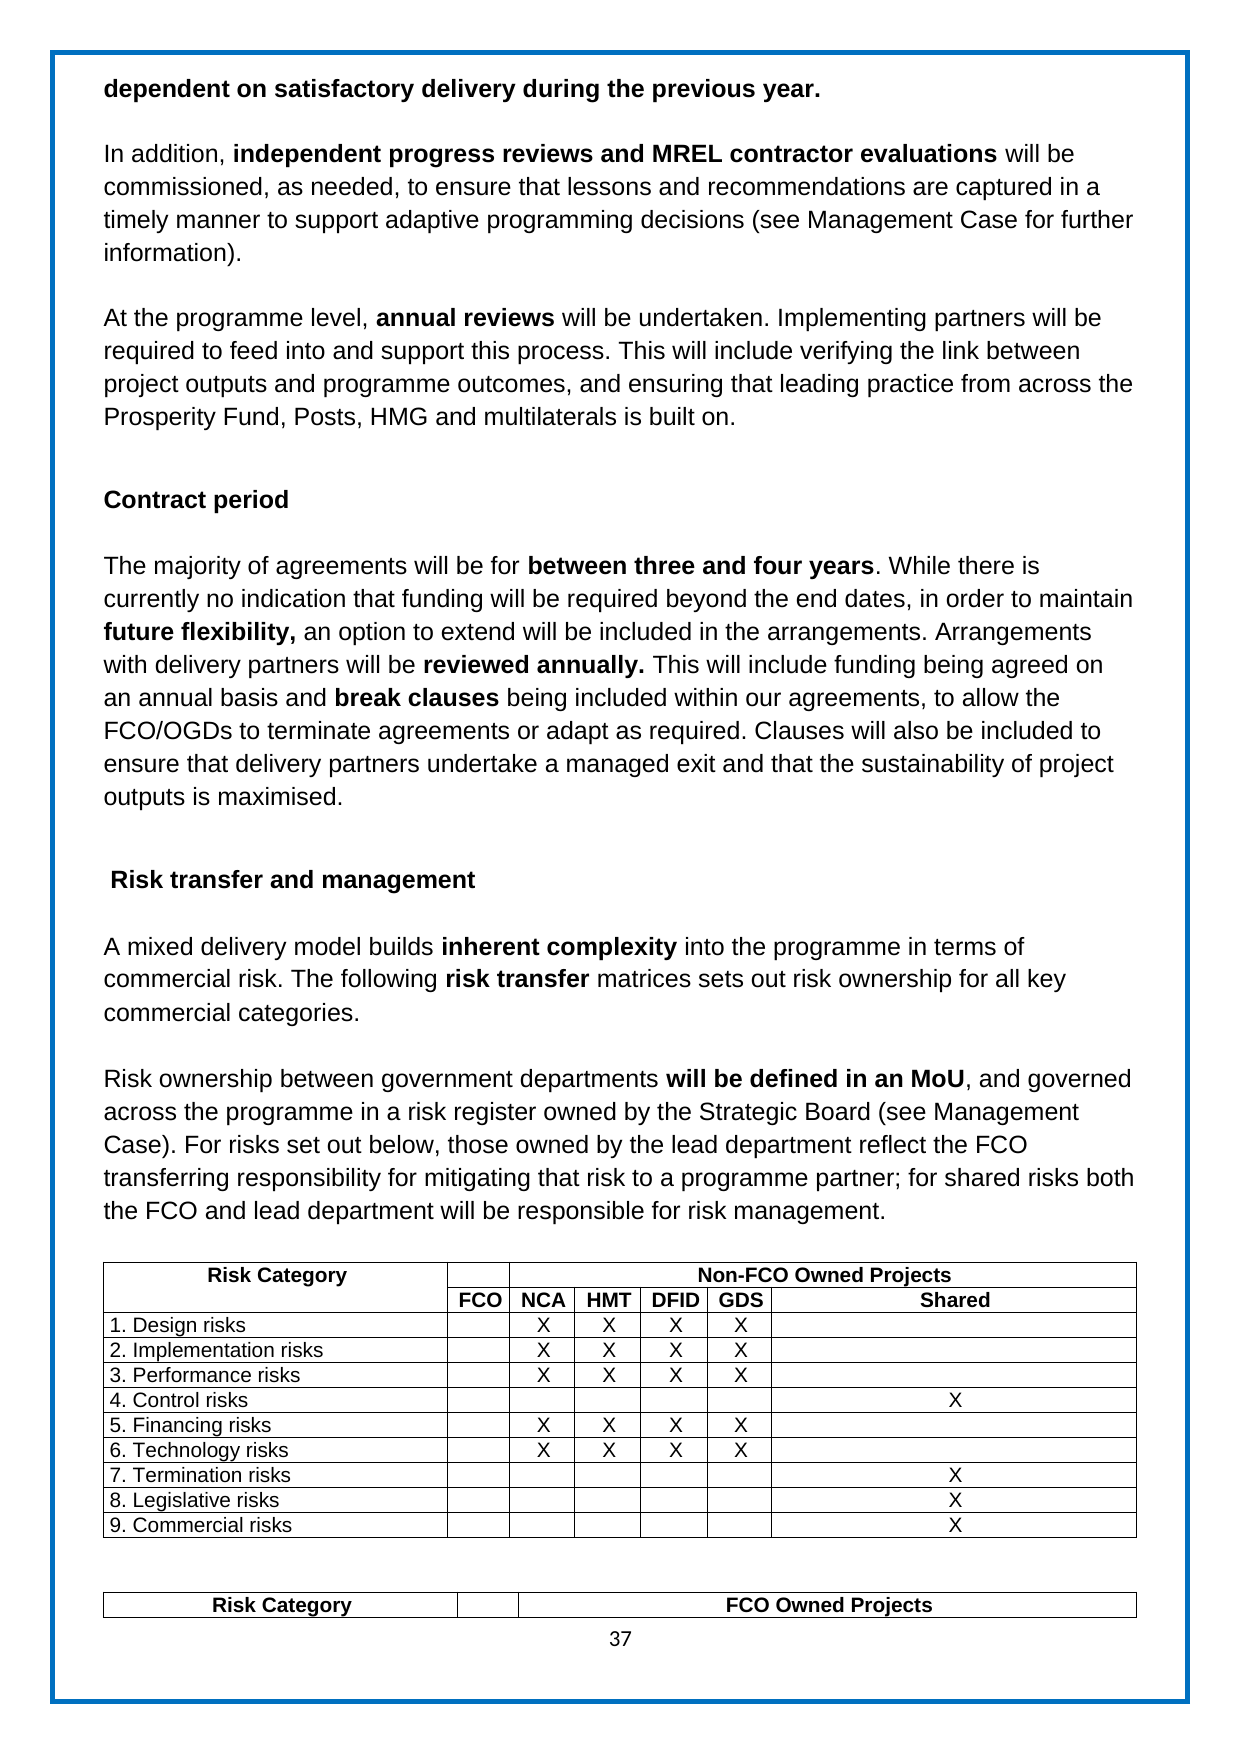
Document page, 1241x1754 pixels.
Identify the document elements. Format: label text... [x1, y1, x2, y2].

table_cell 4. Control risks [104, 1388, 447, 1412]
table_header Risk Category [104, 1263, 447, 1312]
table_cell [708, 1488, 771, 1512]
table_cell 9. Commercial risks [104, 1513, 447, 1537]
text dependent on satisfactory delivery during the previous year. [103, 74, 1137, 135]
table_cell [772, 1413, 1136, 1437]
table_cell [510, 1488, 574, 1512]
table_cell GDS [708, 1288, 771, 1312]
table_cell [575, 1463, 640, 1487]
table_cell [641, 1388, 707, 1412]
table_cell DFID [641, 1288, 707, 1312]
table_cell [510, 1513, 574, 1537]
table_cell NCA [510, 1288, 574, 1312]
table_cell [641, 1463, 707, 1487]
table_cell X [708, 1363, 771, 1387]
table_cell [772, 1363, 1136, 1387]
text At the programme level, annual reviews will be undertaken. Implementing partners will be required to feed into and support this process. This will include verifying the link between project outputs and programme outcomes, and ensuring that leading practice from across the Prosperity Fund, Posts, HMG and multilaterals is built on. [103, 303, 1137, 431]
table_cell [708, 1463, 771, 1487]
table_header [458, 1593, 518, 1617]
table_cell X [575, 1338, 640, 1362]
table_cell X [641, 1313, 707, 1337]
table_cell [448, 1438, 509, 1462]
table_cell X [510, 1313, 574, 1337]
table_cell 3. Performance risks [104, 1363, 447, 1387]
table_cell [708, 1513, 771, 1537]
table_cell [772, 1438, 1136, 1462]
text In addition, independent progress reviews and MREL contractor evaluations will be commissioned, as needed, to ensure that lessons and recommendations are captured in a timely manner to support adaptive programming decisions (see Management Case for further information). [103, 139, 1137, 299]
text A mixed delivery model builds inherent complexity into the programme in terms of commercial risk. The following risk transfer matrices sets out risk ownership for all key commercial categories. [103, 931, 1137, 1026]
text Risk ownership between government departments will be defined in an MoU, and governed across the programme in a risk register owned by the Strategic Board (see Management Case). For risks set out below, those owned by the lead department reflect the FCO transferring responsibility for mitigating that risk to a programme partner; for shared risks both the FCO and lead department will be responsible for risk management. [103, 1031, 1137, 1224]
table_cell X [510, 1438, 574, 1462]
subtitle Risk transfer and management [103, 865, 1137, 927]
table_cell 2. Implementation risks [104, 1338, 447, 1362]
table_cell [448, 1338, 509, 1362]
table_cell [510, 1388, 574, 1412]
table_cell [448, 1463, 509, 1487]
table_cell 8. Legislative risks [104, 1488, 447, 1512]
table_cell X [510, 1413, 574, 1437]
table_cell X [641, 1363, 707, 1387]
table_cell 6. Technology risks [104, 1438, 447, 1462]
table_cell [510, 1463, 574, 1487]
table_header [448, 1263, 509, 1287]
table_cell X [575, 1413, 640, 1437]
table_cell X [510, 1363, 574, 1387]
table_cell [575, 1388, 640, 1412]
table_cell X [772, 1488, 1136, 1512]
table_cell X [708, 1438, 771, 1462]
table_cell X [575, 1363, 640, 1387]
table_cell FCO [448, 1288, 509, 1312]
table_cell [448, 1513, 509, 1537]
table_cell [575, 1513, 640, 1537]
table_cell 7. Termination risks [104, 1463, 447, 1487]
table_cell X [772, 1513, 1136, 1537]
table_cell 5. Financing risks [104, 1413, 447, 1437]
table_cell X [772, 1388, 1136, 1412]
subtitle Contract period [103, 485, 1137, 547]
table_cell [772, 1313, 1136, 1337]
text The majority of agreements will be for between three and four years. While there is currently no indication that funding will be required beyond the end dates, in order to maintain future flexibility, an option to extend will be included in the arrangements. Arrangements with delivery partners will be reviewed annually. This will include funding being agreed on an annual basis and break clauses being included within our agreements, to allow the FCO/OGDs to terminate agreements or adapt as required. Clauses will also be included to ensure that delivery partners undertake a managed exit and that the sustainability of project outputs is maximised. [103, 551, 1137, 811]
table_cell X [772, 1463, 1136, 1487]
table_cell [575, 1488, 640, 1512]
table_cell 1. Design risks [104, 1313, 447, 1337]
table_header Risk Category [104, 1593, 457, 1617]
table_cell HMT [575, 1288, 640, 1312]
table_cell X [641, 1338, 707, 1362]
table_cell [641, 1513, 707, 1537]
table_cell [448, 1413, 509, 1437]
table_cell [448, 1363, 509, 1387]
table_cell X [708, 1338, 771, 1362]
table_cell [772, 1338, 1136, 1362]
table_cell [641, 1488, 707, 1512]
table_cell X [708, 1413, 771, 1437]
table_cell X [575, 1438, 640, 1462]
table_cell X [708, 1313, 771, 1337]
table_cell X [575, 1313, 640, 1337]
table_cell X [641, 1438, 707, 1462]
table_cell [448, 1388, 509, 1412]
table_cell [708, 1388, 771, 1412]
table_cell [448, 1313, 509, 1337]
table_cell X [510, 1338, 574, 1362]
table_cell Shared [772, 1288, 1136, 1312]
table_header Non-FCO Owned Projects [510, 1263, 1136, 1287]
table_cell X [641, 1413, 707, 1437]
table_header FCO Owned Projects [519, 1593, 1136, 1617]
table_cell [448, 1488, 509, 1512]
